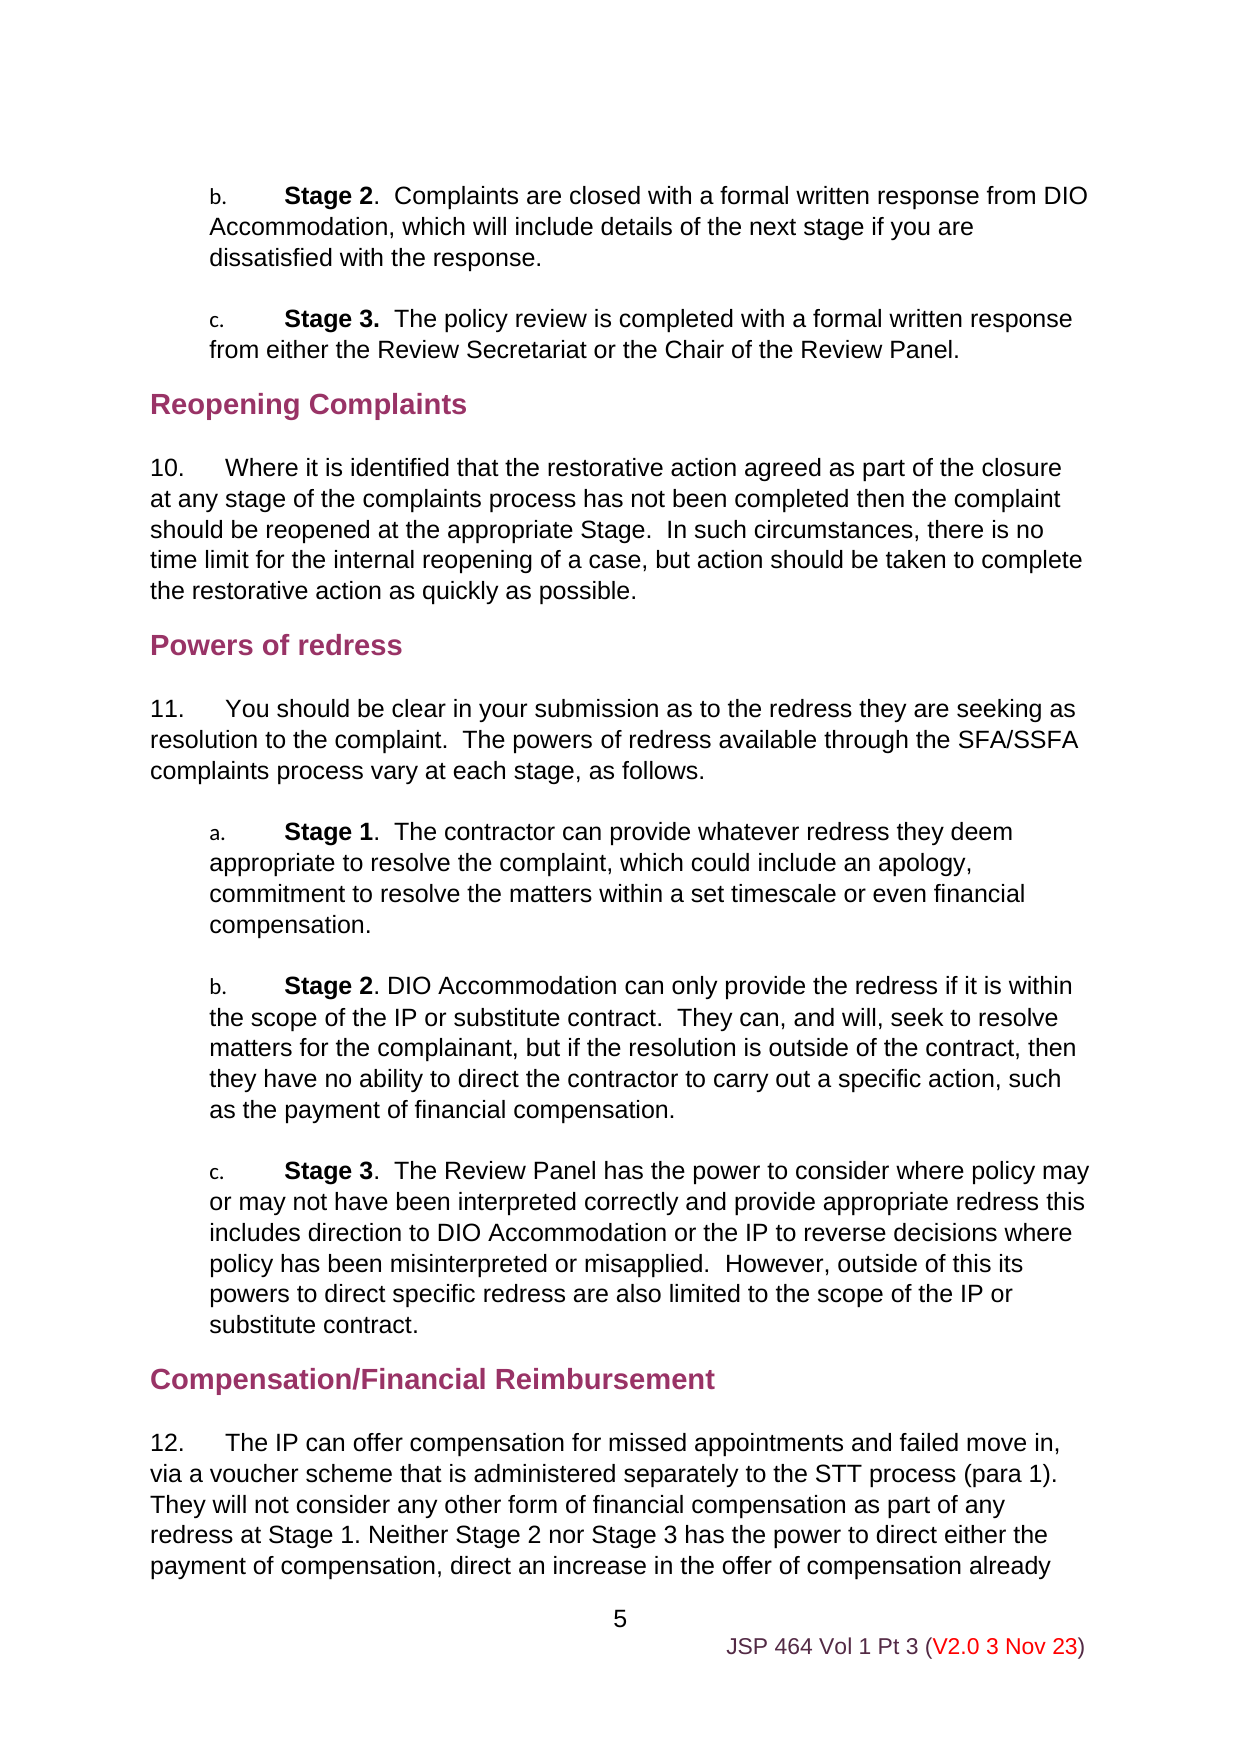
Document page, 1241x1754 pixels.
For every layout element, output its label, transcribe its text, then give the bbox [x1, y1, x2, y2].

list Stage 2. DIO Accommodation can only provide the redress if it is within the scope of the IP or substitute contract. They can, and will, seek to resolve matters for the complainant, but if the resolution is outside of the contract, then they have no ability to direct the contractor to carry out a specific action, such as the payment of financial compensation. [209, 971, 1090, 1123]
list The IP can offer compensation for missed appointments and failed move in, via a voucher scheme that is administered separately to the STT process (para 1). They will not consider any other form of financial compensation as part of any redress at Stage 1. Neither Stage 2 nor Stage 3 has the power to direct either the payment of compensation, direct an increase in the offer of compensation already [150, 1428, 1090, 1580]
list Stage 3. The Review Panel has the power to consider where policy may or may not have been interpreted correctly and provide appropriate redress this includes direction to DIO Accommodation or the IP to reverse decisions where policy has been misinterpreted or misapplied. However, outside of this its powers to direct specific redress are also limited to the scope of the IP or substitute contract. [209, 1156, 1090, 1339]
list Stage 1. The contractor can provide whatever redress they deem appropriate to resolve the complaint, which could include an apology, commitment to resolve the matters within a set timescale or even financial compensation. [209, 817, 1090, 939]
list Where it is identified that the restorative action agreed as part of the closure at any stage of the complaints process has not been completed then the complaint should be reopened at the appropriate Stage. In such circumstances, there is no time limit for the internal reopening of a case, but action should be taken to complete the restorative action as quickly as possible. [150, 453, 1090, 605]
list Stage 3. The policy review is completed with a formal written response from either the Review Secretariat or the Chair of the Review Panel. [209, 304, 1090, 364]
list Stage 2. Complaints are closed with a formal written response from DIO Accommodation, which will include details of the next stage if you are dissatisfied with the response. [209, 181, 1090, 271]
subtitle Powers of redress [150, 628, 1090, 661]
subtitle Compensation/Financial Reimbursement [150, 1362, 1090, 1395]
list You should be clear in your submission as to the redress they are seeking as resolution to the complaint. The powers of redress available through the SFA/SSFA complaints process vary at each stage, as follows. [150, 694, 1090, 784]
subtitle Reopening Complaints [150, 387, 1090, 420]
